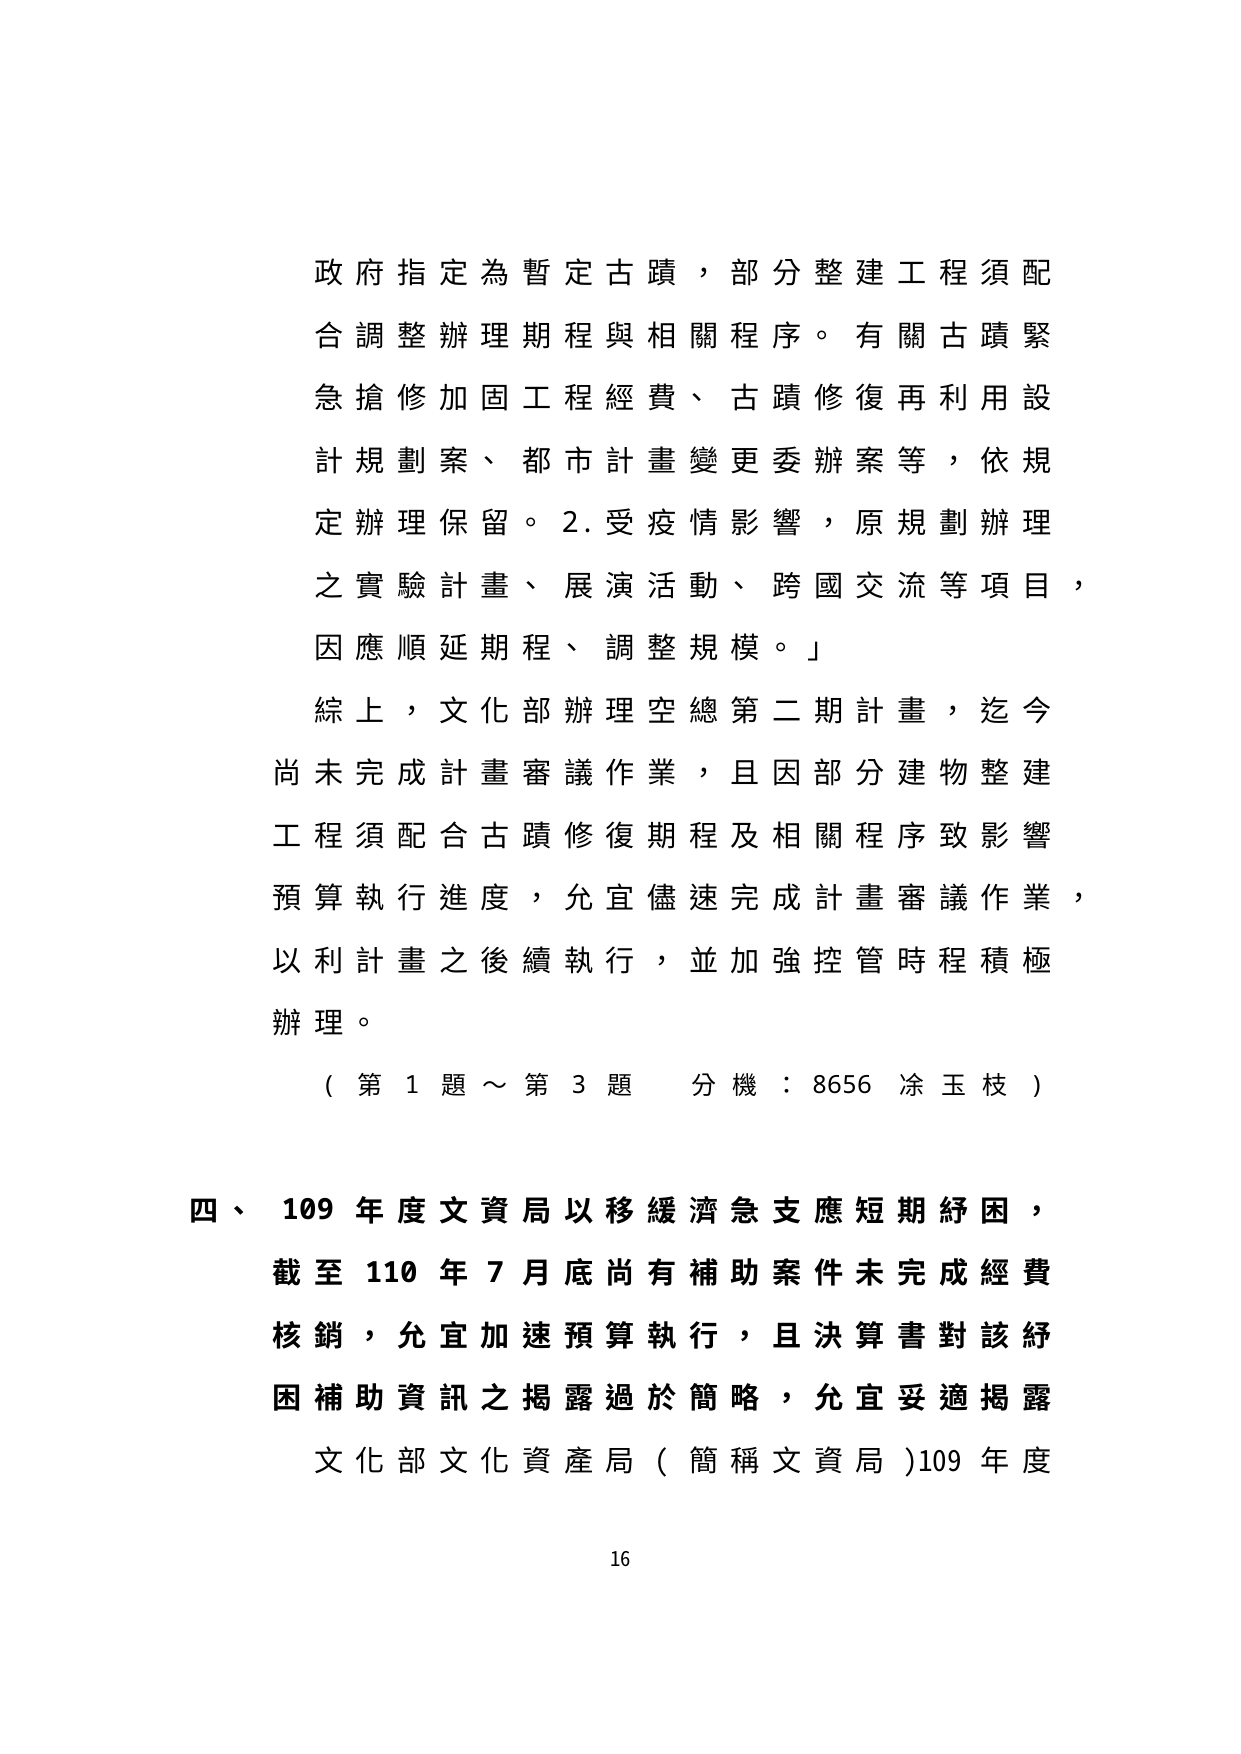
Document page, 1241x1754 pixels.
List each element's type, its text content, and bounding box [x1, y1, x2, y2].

text 四、109年度文資局以移緩濟急支應短期紓困，截至110年7月底尚有補助案件未完成經費核銷，允宜加速預算執行，且決算書對該紓困補助資訊之揭露過於簡略，允宜妥適揭露 [183, 1167, 1058, 1417]
text 綜上，文化部辦理空總第二期計畫，迄今尚未完成計畫審議作業，且因部分建物整建工程須配合古蹟修復期程及相關程序致影響預算執行進度，允宜儘速完成計畫審議作業，以利計畫之後續執行，並加強控管時程積極辦理。 [242, 667, 1058, 1042]
text (第1題～第3題 分機：8656 凃玉枝) [183, 1042, 1058, 1104]
text 據文化部說明預算執行落後原因主要係：「1.園區建物於109年8月31日經臺北市政府指定為暫定古蹟，部分整建工程須配合調整辦理期程與相關程序。有關古蹟緊急搶修加固工程經費、古蹟修復再利用設計規劃案、都市計畫變更委辦案等，依規定辦理保留。2.受疫情影響，原規劃辦理之實驗計畫、展演活動、跨國交流等項目，因應順延期程、調整規模。」 [271, 229, 1058, 667]
text 文化部文化資產局(簡稱文資局)109年度文化資產業務計畫預算數22億4,056萬4千元，預算調整減少數2,059萬8千元，可支用預算數22億1,996萬6千元，決算數21億5,613萬4千元(預算執行率97.12%)，賸餘數6,383萬2千元。經查： [242, 1417, 1058, 1479]
